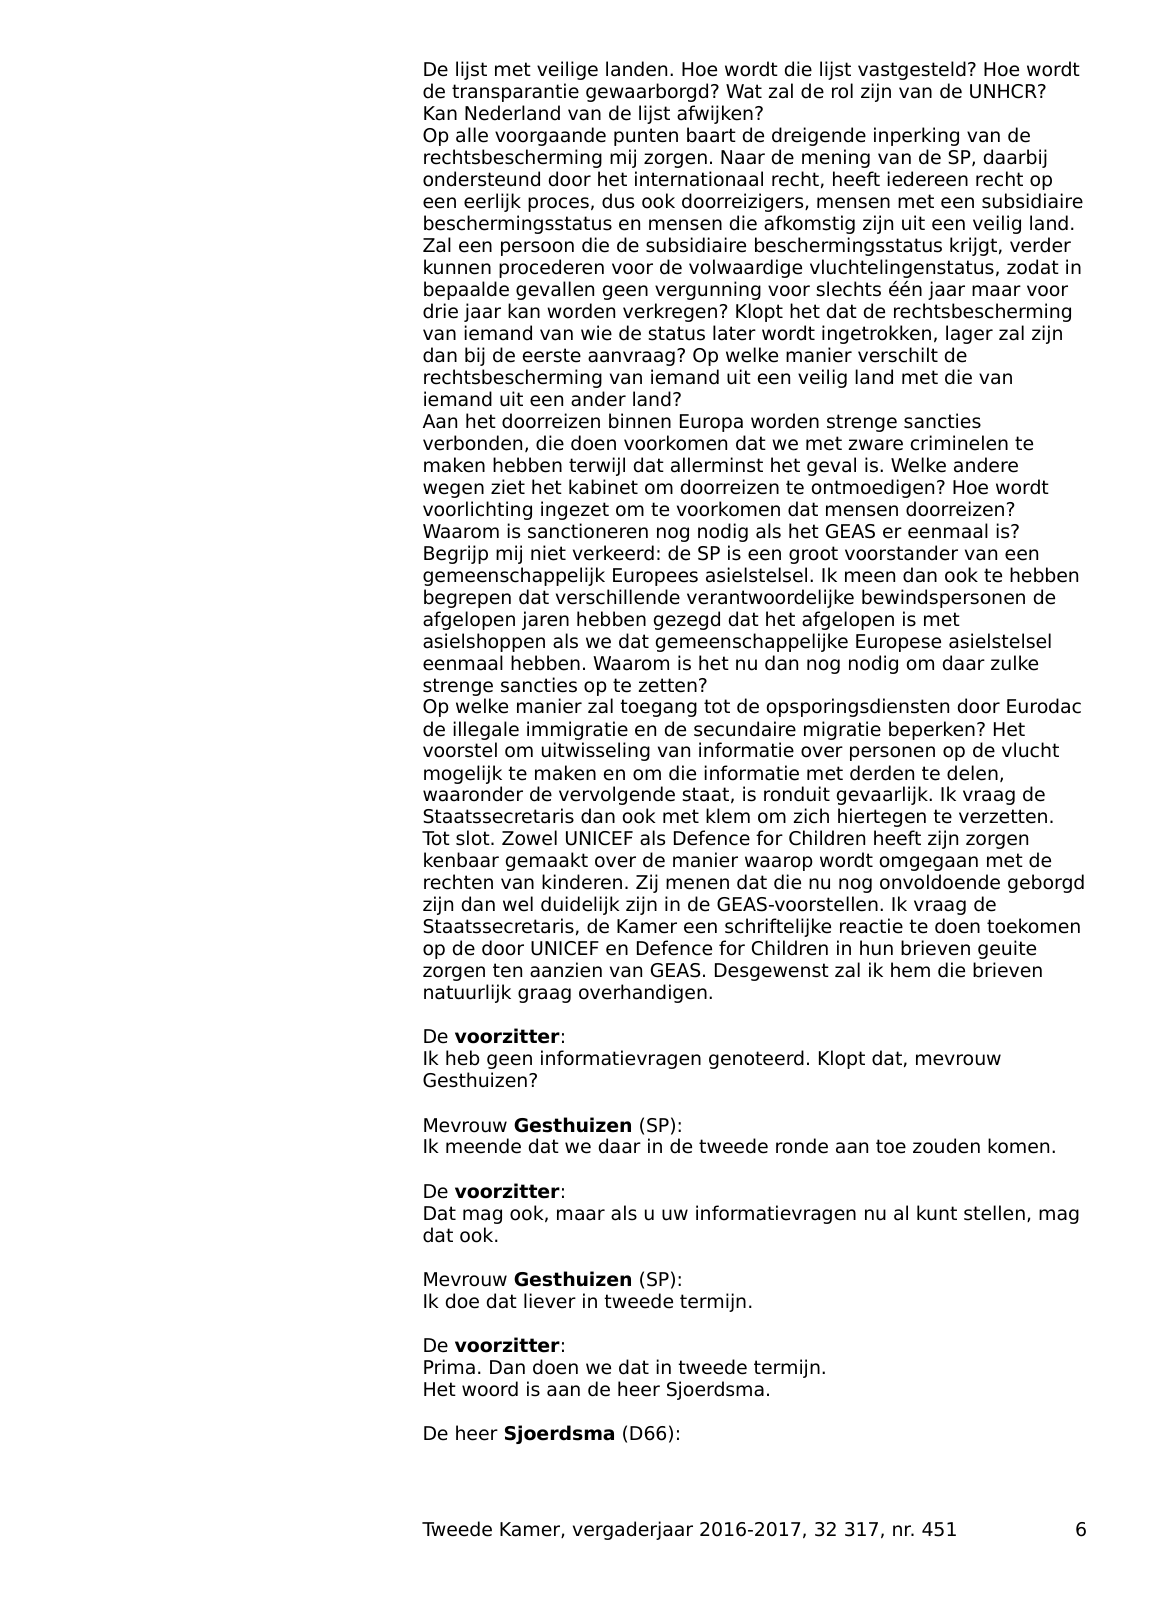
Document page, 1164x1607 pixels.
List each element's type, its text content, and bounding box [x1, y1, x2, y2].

text Ik meende dat we daar in de tweede ronde aan toe zouden komen. [422, 1136, 1087, 1158]
text Prima. Dan doen we dat in tweede termijn. [422, 1357, 1087, 1379]
text De lijst met veilige landen. Hoe wordt die lijst vastgesteld? Hoe wordt de transparantie gewaarborgd? Wat zal de rol zijn van de UNHCR? Kan Nederland van de lijst afwijken? [422, 59, 1087, 125]
text Op alle voorgaande punten baart de dreigende inperking van de rechtsbescherming mij zorgen. Naar de mening van de SP, daarbij ondersteund door het internationaal recht, heeft iedereen recht op een eerlijk proces, dus ook doorreizigers, mensen met een subsidiaire beschermingsstatus en mensen die afkomstig zijn uit een veilig land. Zal een persoon die de subsidiaire beschermingsstatus krijgt, verder kunnen procederen voor de volwaardige vluchtelingenstatus, zodat in bepaalde gevallen geen vergunning voor slechts één jaar maar voor drie jaar kan worden verkregen? Klopt het dat de rechtsbescherming van iemand van wie de status later wordt ingetrokken, lager zal zijn dan bij de eerste aanvraag? Op welke manier verschilt de rechtsbescherming van iemand uit een veilig land met die van iemand uit een ander land? [422, 125, 1087, 411]
text Mevrouw Gesthuizen (SP): [422, 1269, 1087, 1291]
text Op welke manier zal toegang tot de opsporingsdiensten door Eurodac de illegale immigratie en de secundaire migratie beperken? Het voorstel om uitwisseling van informatie over personen op de vlucht mogelijk te maken en om die informatie met derden te delen, waaronder de vervolgende staat, is ronduit gevaarlijk. Ik vraag de Staatssecretaris dan ook met klem om zich hiertegen te verzetten. [422, 696, 1087, 828]
text Aan het doorreizen binnen Europa worden strenge sancties verbonden, die doen voorkomen dat we met zware criminelen te maken hebben terwijl dat allerminst het geval is. Welke andere wegen ziet het kabinet om doorreizen te ontmoedigen? Hoe wordt voorlichting ingezet om te voorkomen dat mensen doorreizen? Waarom is sanctioneren nog nodig als het GEAS er eenmaal is? Begrijp mij niet verkeerd: de SP is een groot voorstander van een gemeenschappelijk Europees asielstelsel. Ik meen dan ook te hebben begrepen dat verschillende verantwoordelijke bewindspersonen de afgelopen jaren hebben gezegd dat het afgelopen is met asielshoppen als we dat gemeenschappelijke Europese asielstelsel eenmaal hebben. Waarom is het nu dan nog nodig om daar zulke strenge sancties op te zetten? [422, 411, 1087, 696]
text De voorzitter: [422, 1335, 1087, 1357]
text Het woord is aan de heer Sjoerdsma. [422, 1379, 1087, 1401]
text Ik doe dat liever in tweede termijn. [422, 1291, 1087, 1313]
text De voorzitter: [422, 1026, 1087, 1048]
text Ik heb geen informatievragen genoteerd. Klopt dat, mevrouw Gesthuizen? [422, 1048, 1087, 1092]
text Tot slot. Zowel UNICEF als Defence for Children heeft zijn zorgen kenbaar gemaakt over de manier waarop wordt omgegaan met de rechten van kinderen. Zij menen dat die nu nog onvoldoende geborgd zijn dan wel duidelijk zijn in de GEAS-voorstellen. Ik vraag de Staatssecretaris, de Kamer een schriftelijke reactie te doen toekomen op de door UNICEF en Defence for Children in hun brieven geuite zorgen ten aanzien van GEAS. Desgewenst zal ik hem die brieven natuurlijk graag overhandigen. [422, 828, 1087, 1004]
text De voorzitter: [422, 1181, 1087, 1203]
text De heer Sjoerdsma (D66): [422, 1423, 1087, 1445]
text Mevrouw Gesthuizen (SP): [422, 1114, 1087, 1136]
text Dat mag ook, maar als u uw informatievragen nu al kunt stellen, mag dat ook. [422, 1203, 1087, 1247]
